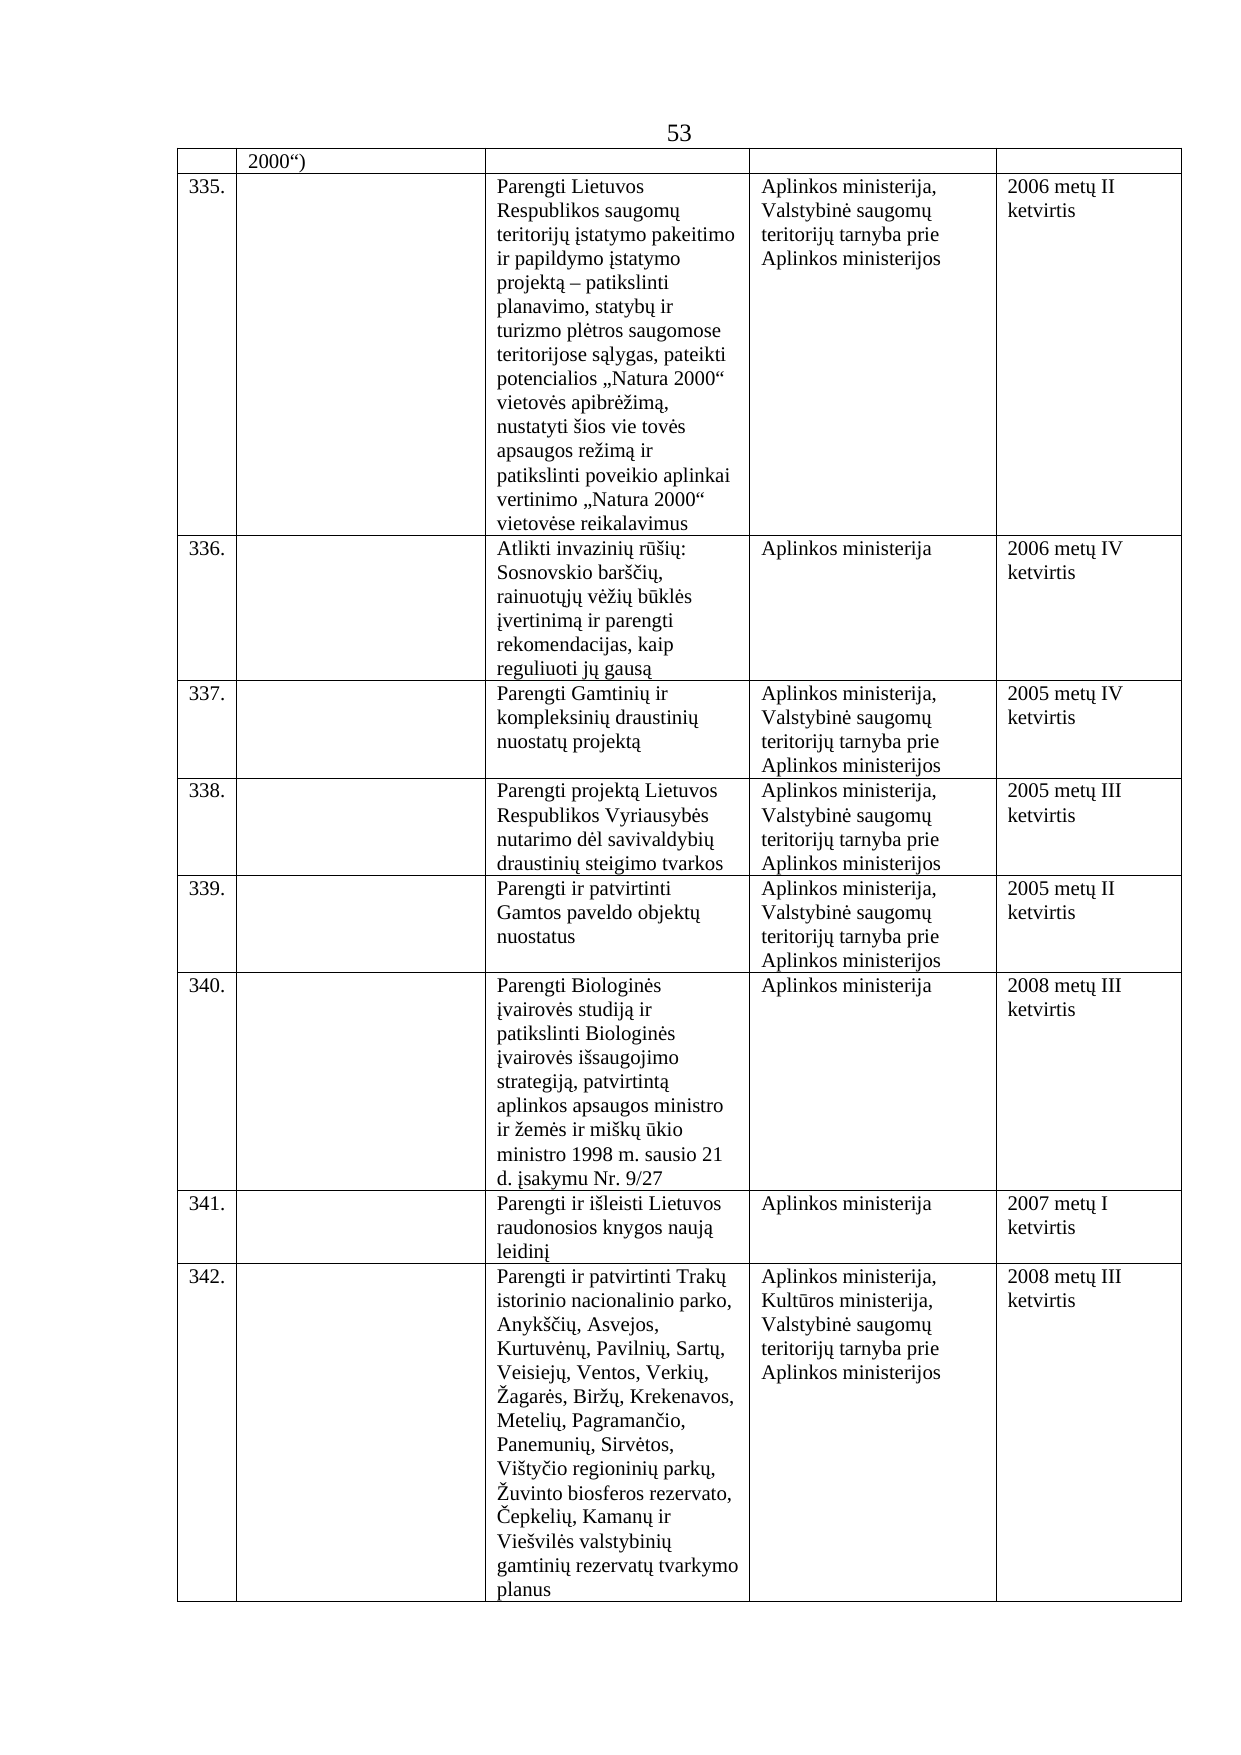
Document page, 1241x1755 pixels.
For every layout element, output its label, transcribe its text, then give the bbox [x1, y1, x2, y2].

table_cell 2000“) [237, 149, 485, 173]
table_cell 337. [178, 681, 236, 777]
table_cell [237, 1191, 485, 1263]
table_cell [237, 174, 485, 535]
table_cell 335. [178, 174, 236, 535]
table_cell [750, 149, 996, 173]
table_cell Aplinkos ministerija [750, 973, 996, 1189]
table_cell 2007 metų I ketvirtis [997, 1191, 1181, 1263]
table_cell 2008 metų III ketvirtis [997, 1264, 1181, 1601]
table_cell [237, 779, 485, 875]
table_cell Aplinkos ministerija [750, 1191, 996, 1263]
table_cell 342. [178, 1264, 236, 1601]
table_cell [237, 681, 485, 777]
table_cell [237, 1264, 485, 1601]
table_cell Parengti Gamtinių ir kompleksinių draustinių nuostatų projektą [486, 681, 749, 777]
table_cell Aplinkos ministerija, Valstybinė saugomų teritorijų tarnyba prie Aplinkos ministerijos [750, 779, 996, 875]
table_cell Parengti projektą Lietuvos Respublikos Vyriausybės nutarimo dėl savivaldybių draustinių steigimo tvarkos [486, 779, 749, 875]
table_cell Aplinkos ministerija, Kultūros ministerija, Valstybinė saugomų teritorijų tarnyba prie Aplinkos ministerijos [750, 1264, 996, 1601]
table_cell Aplinkos ministerija [750, 536, 996, 680]
table_cell 2005 metų III ketvirtis [997, 779, 1181, 875]
table_cell 2005 metų IV ketvirtis [997, 681, 1181, 777]
table_cell [237, 536, 485, 680]
table_cell [237, 973, 485, 1189]
table_cell 341. [178, 1191, 236, 1263]
table_cell Parengti Lietuvos Respublikos saugomų teritorijų įstatymo pakeitimo ir papildymo įstatymo projektą – patikslinti planavimo, statybų ir turizmo plėtros saugomose teritorijose sąlygas, pateikti potencialios „Natura 2000“ vietovės apibrėžimą, nustatyti šios vie tovės apsaugos režimą ir patikslinti poveikio aplinkai vertinimo „Natura 2000“ vietovėse reikalavimus [486, 174, 749, 535]
table_cell 2006 metų IV ketvirtis [997, 536, 1181, 680]
table_cell Aplinkos ministerija, Valstybinė saugomų teritorijų tarnyba prie Aplinkos ministerijos [750, 876, 996, 972]
table_cell 338. [178, 779, 236, 875]
table_cell [178, 149, 236, 173]
table_cell 340. [178, 973, 236, 1189]
table_cell 336. [178, 536, 236, 680]
table_cell Aplinkos ministerija, Valstybinė saugomų teritorijų tarnyba prie Aplinkos ministerijos [750, 681, 996, 777]
table_cell Atlikti invazinių rūšių: Sosnovskio barščių, rainuotųjų vėžių būklės įvertinimą ir parengti rekomendacijas, kaip reguliuoti jų gausą [486, 536, 749, 680]
table_cell 2005 metų II ketvirtis [997, 876, 1181, 972]
table_cell 2008 metų III ketvirtis [997, 973, 1181, 1189]
table_cell [486, 149, 749, 173]
table_cell Parengti Biologinės įvairovės studiją ir patikslinti Biologinės įvairovės išsaugojimo strategiją, patvirtintą aplinkos apsaugos ministro ir žemės ir miškų ūkio ministro 1998 m. sausio 21 d. įsakymu Nr. 9/27 [486, 973, 749, 1189]
table_cell Parengti ir patvirtinti Gamtos paveldo objektų nuostatus [486, 876, 749, 972]
table_cell [997, 149, 1181, 173]
table_cell 2006 metų II ketvirtis [997, 174, 1181, 535]
table_cell [237, 876, 485, 972]
table_cell Parengti ir išleisti Lietuvos raudonosios knygos naują leidinį [486, 1191, 749, 1263]
table_cell Aplinkos ministerija, Valstybinė saugomų teritorijų tarnyba prie Aplinkos ministerijos [750, 174, 996, 535]
table_cell 339. [178, 876, 236, 972]
table_cell Parengti ir patvirtinti Trakų istorinio nacionalinio parko, Anykščių, Asvejos, Kurtuvėnų, Pavilnių, Sartų, Veisiejų, Ventos, Verkių, Žagarės, Biržų, Krekenavos, Metelių, Pagramančio, Panemunių, Sirvėtos, Vištyčio regioninių parkų, Žuvinto biosferos rezervato, Čepkelių, Kamanų ir Viešvilės valstybinių gamtinių rezervatų tvarkymo planus [486, 1264, 749, 1601]
